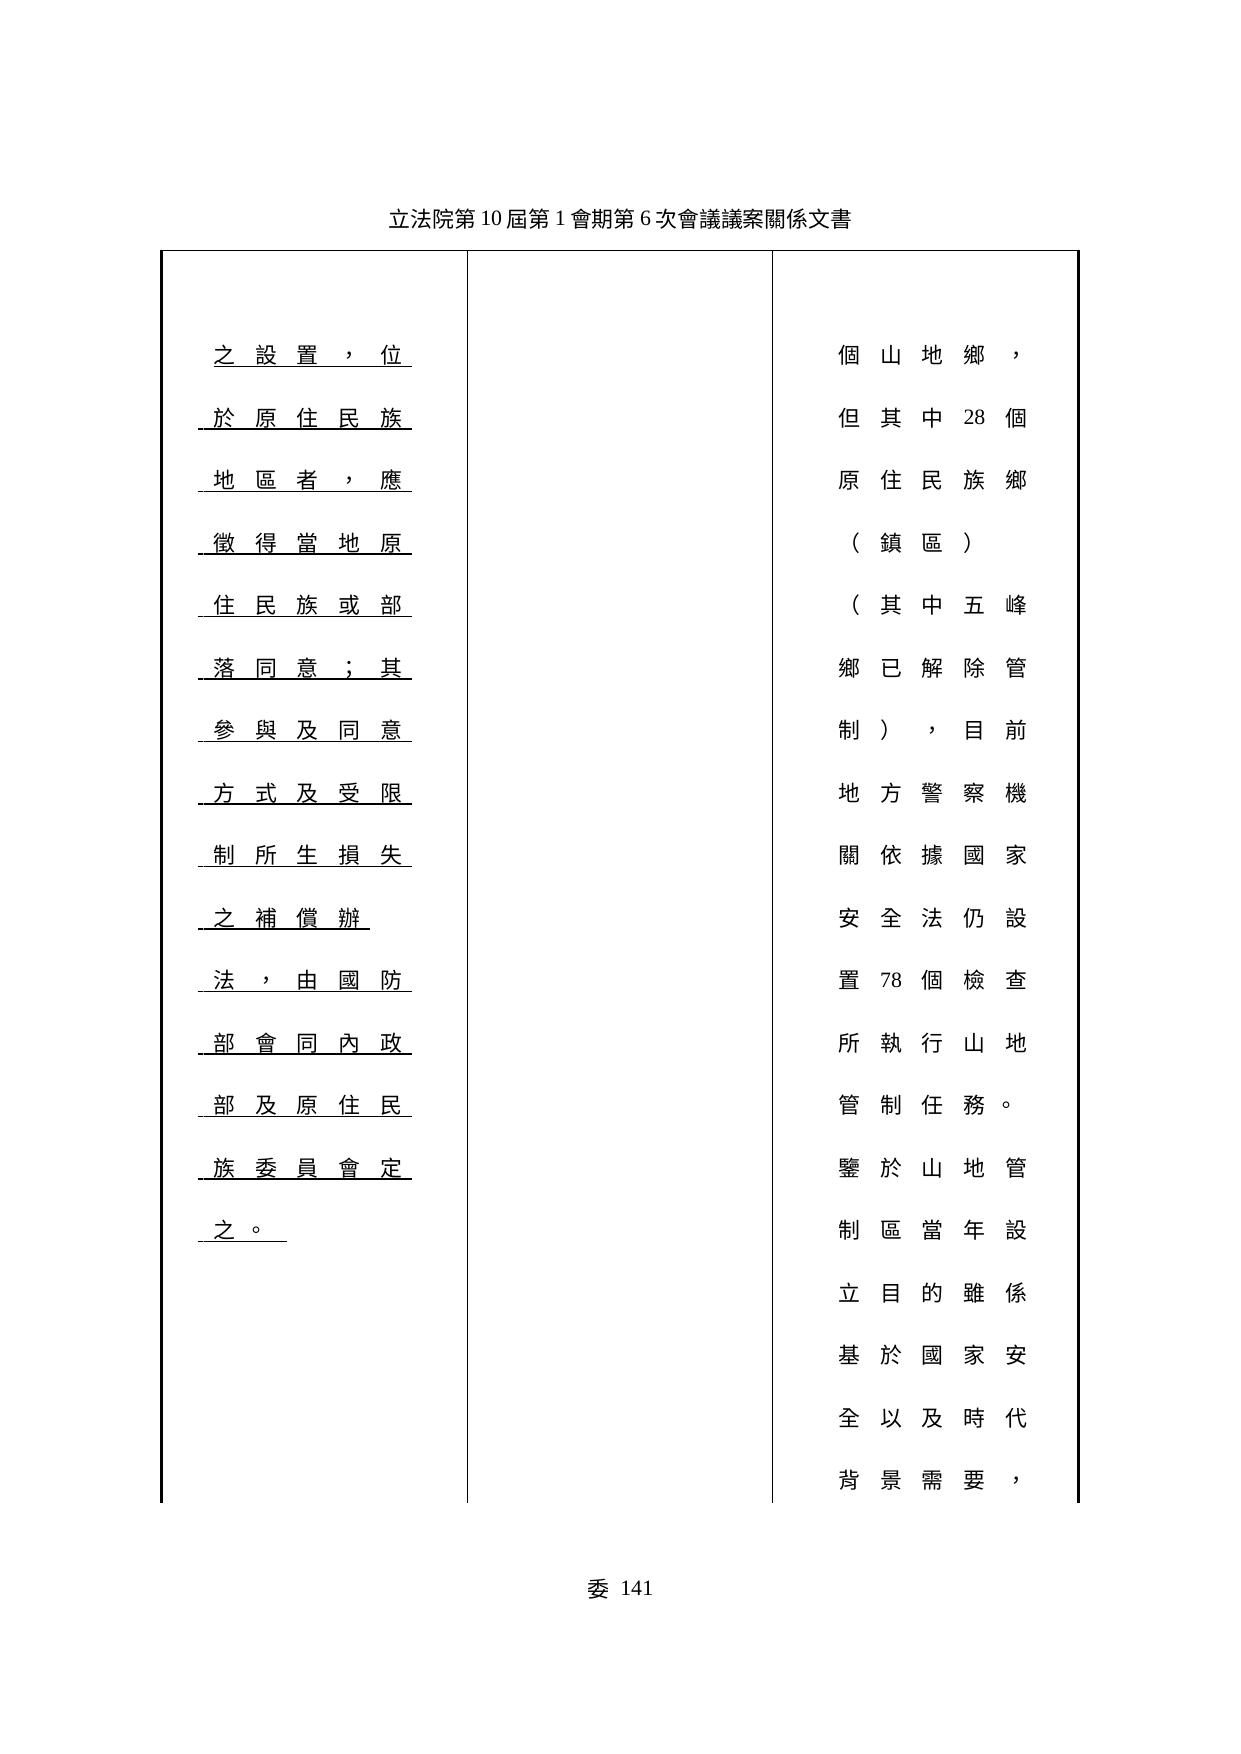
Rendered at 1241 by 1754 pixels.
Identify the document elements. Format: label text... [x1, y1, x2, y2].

table_cell 個山地鄉，但其中28個原住民族鄉（鎮區）（其中五峰鄉已解除管制），目前地方警察機關依據國家安全法仍設置78個檢查所執行山地管制任務。鑒於山地管制區當年設立目的雖係基於國家安全以及時代背景需要， [773, 251, 1077, 1503]
table_cell [468, 251, 772, 1503]
table_cell 之設置，位於原住民族地區者，應徵得當地原住民族或部落同意；其參與及同意方式及受限制所生損失之補償辦法，由國防部會同內政部及原住民族委員會定之。 [163, 251, 467, 1503]
